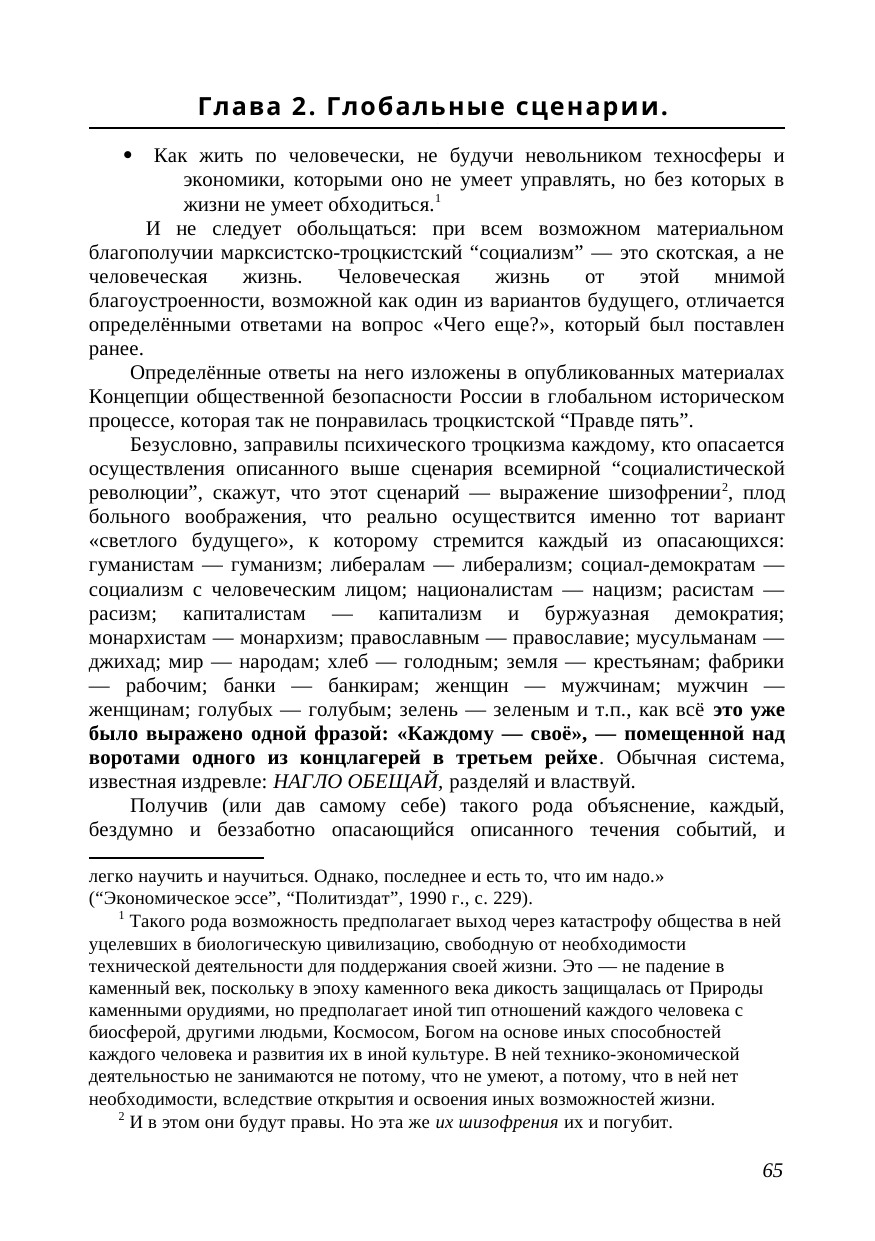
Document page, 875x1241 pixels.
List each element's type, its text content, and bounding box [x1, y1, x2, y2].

text И в этом они будут правы. Но эта же их шизофрения их и погубит. [89, 1109, 785, 1133]
text Безусловно, заправилы психического троцкизма каждому, кто опасается осуществления описанного выше сценария всемирной “социалистической революции”, скажут, что этот сценарий — выражение шизофрении, плод больного воображения, что реально осуществится именно тот вариант «светлого будущего», к которому стремится каждый из опасающихся: гуманистам — гуманизм; либералам — либерализм; социал-демократам — социализм с человеческим лицом; националистам — нацизм; расистам — расизм; капиталистам — капитализм и буржуазная демократия; монархистам — монархизм; православным — православие; мусульманам — джихад; мир — народам; хлеб — голодным; земля — крестьянам; фабрики — рабочим; банки — банкирам; женщин — мужчинам; мужчин — женщинам; голубых — голубым; зелень — зеленым и т.п., как всё это уже было выражено одной фразой: «Каждому — своё», — помещенной над воротами одного из концлагерей в третьем рейхе. Обычная система, известная издревле: НАГЛО ОБЕЩАЙ, разделяй и властвуй. [89, 432, 785, 793]
text И не следует обольщаться: при всем возможном материальном благополучии марксистско-троцкистский “социализм” — это скотская, а не человеческая жизнь. Человеческая жизнь от этой мнимой благоустроенности, возможной как один из вариантов будущего, отличается определёнными ответами на вопрос «Чего еще?», который был поставлен ранее. [89, 215, 785, 360]
list Такого рода возможность предполагает выход через катастрофу общества в ней уцелевших в биологическую цивилизацию, свободную от необходимости технической деятельности для поддержания своей жизни. Это — не падение в каменный век, поскольку в эпоху каменного века дикость защищалась от Природы каменными орудиями, но предполагает иной тип отношений каждого человека с биосферой, другими людьми, Космосом, Богом на основе иных способностей каждого человека и развития их в иной культуре. В ней технико-экономической деятельностью не занимаются не потому, что не умеют, а потому, что в ней нет необходимости, вследствие открытия и освоения иных возможностей жизни. [89, 908, 785, 1109]
list Как жить по человечески, не будучи невольником техносферы и экономики, которыми оно не умеет управлять, но без которых в жизни не умеет обходиться. [124, 143, 785, 215]
list легко научить и научиться. Однако, последнее и есть то, что им надо.» (“Экономическое эссе”, “Политиздат”, 1990 г., с. 229). [89, 864, 785, 908]
text Определённые ответы на него изложены в опубликованных материалах Концепции общественной безопасности России в глобальном историческом процессе, которая так не понравилась троцкистской “Правде пять”. [89, 360, 785, 432]
text Получив (или дав самому себе) такого рода объяснение, каждый, бездумно и беззаботно опасающийся описанного течения событий, и [89, 793, 785, 841]
